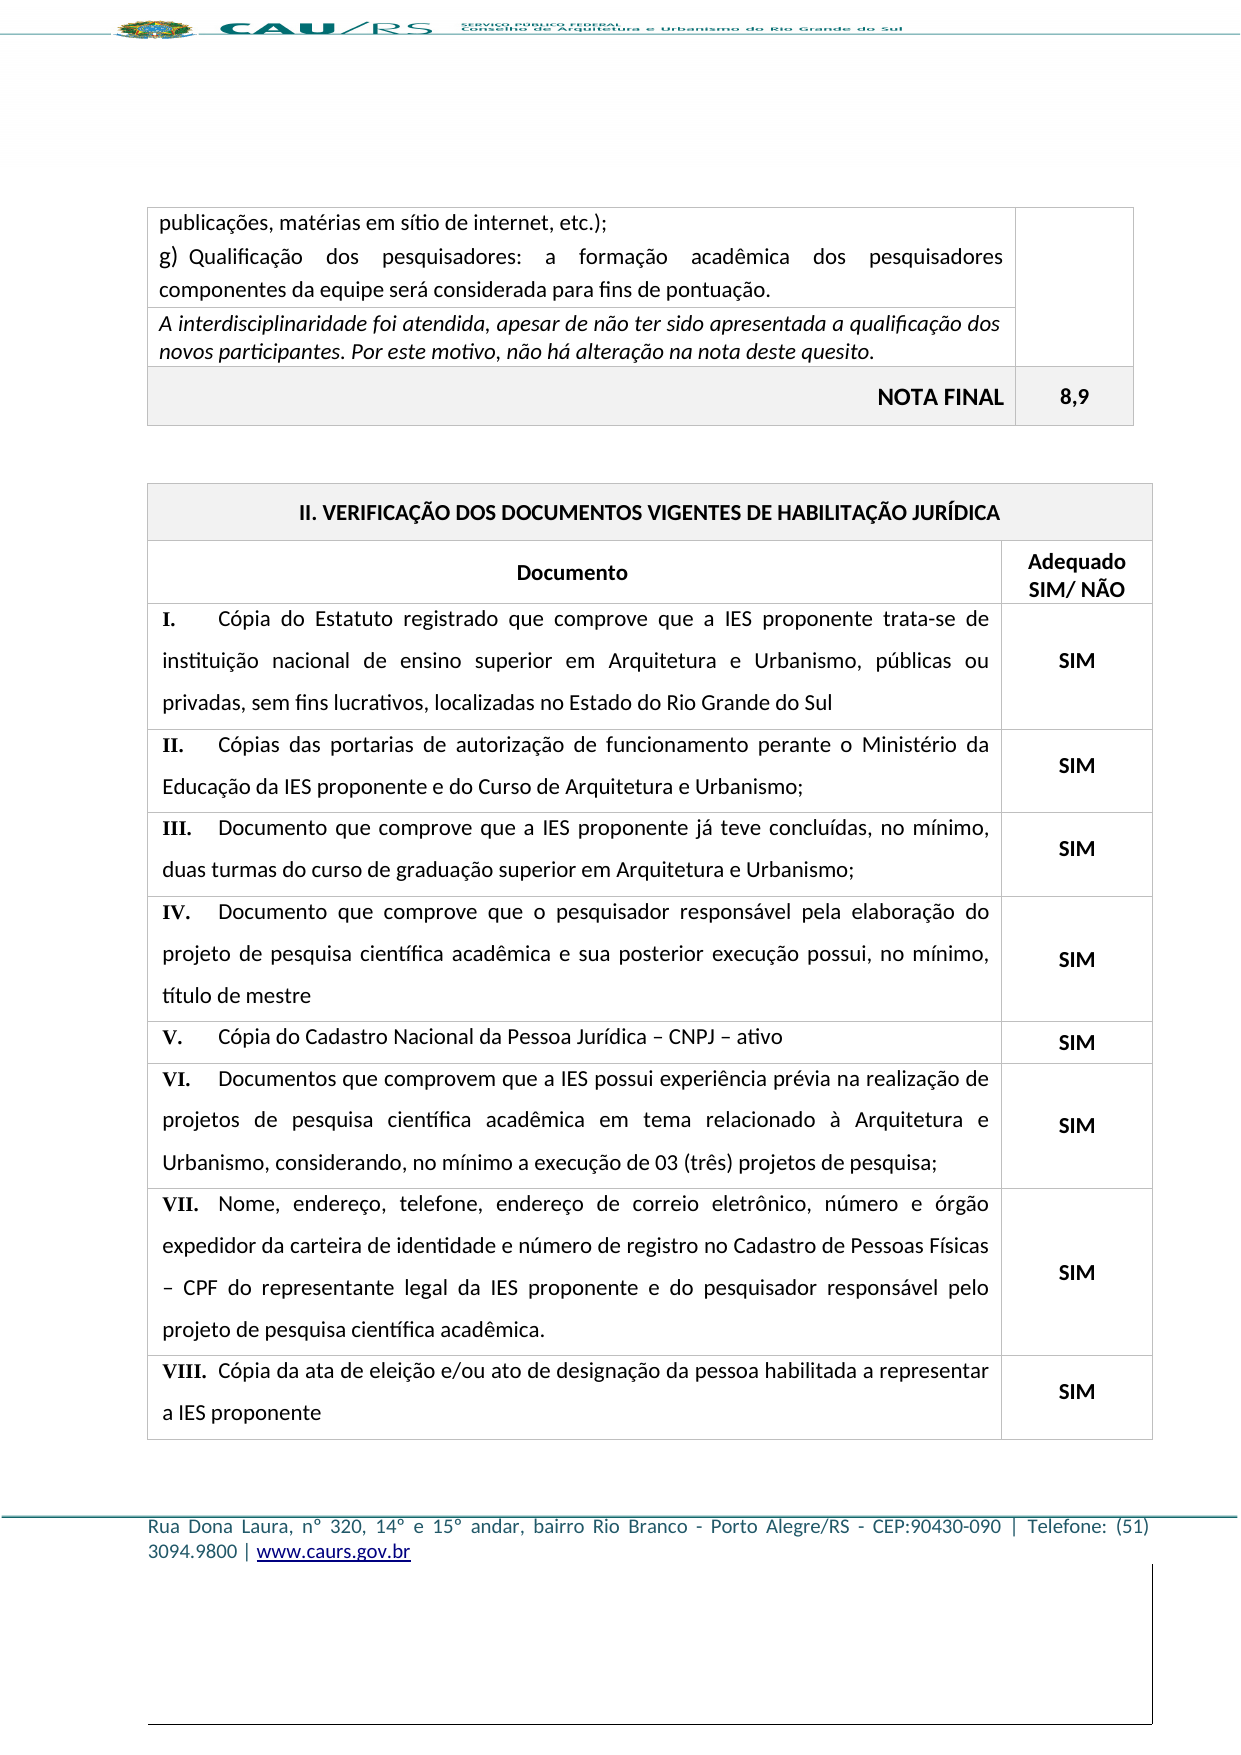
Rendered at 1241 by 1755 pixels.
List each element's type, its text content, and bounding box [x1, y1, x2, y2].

table_cell SIM [1002, 604, 1152, 729]
table_cell Documentos que comprovem que a IES possui experiência prévia na realização de projetos de pesquisa científica acadêmica em tema relacionado à Arquitetura e Urbanismo, considerando, no mínimo a execução de 03 (três) projetos de pesquisa; [148, 1064, 1001, 1188]
table_cell Adequado SIM/ NÃO [1002, 541, 1152, 603]
table_cell publicações, matérias em sítio de internet, etc.); Qualificação dos pesquisadores: a formação acadêmica dos pesquisadores componentes da equipe será considerada para fins de pontuação. [148, 208, 1015, 307]
table_cell SIM [1002, 813, 1152, 896]
table_header II. VERIFICAÇÃO DOS DOCUMENTOS VIGENTES DE HABILITAÇÃO JURÍDICA [148, 484, 1152, 540]
table_cell [1016, 208, 1133, 366]
table_cell Cópia do Cadastro Nacional da Pessoa Jurídica – CNPJ – ativo [148, 1022, 1001, 1062]
table_cell NOTA FINAL [148, 367, 1015, 425]
table_cell Documento [148, 541, 1001, 603]
table_cell A interdisciplinaridade foi atendida, apesar de não ter sido apresentada a qualificação dos novos participantes. Por este motivo, não há alteração na nota deste quesito. [148, 308, 1015, 366]
table_cell SIM [1002, 897, 1152, 1021]
table_cell Documento que comprove que a IES proponente já teve concluídas, no mínimo, duas turmas do curso de graduação superior em Arquitetura e Urbanismo; [148, 813, 1001, 896]
table_cell Cópia do Estatuto registrado que comprove que a IES proponente trata-se de instituição nacional de ensino superior em Arquitetura e Urbanismo, públicas ou privadas, sem fins lucrativos, localizadas no Estado do Rio Grande do Sul [148, 604, 1001, 729]
table_cell SIM [1002, 1064, 1152, 1188]
table_cell Cópia da ata de eleição e/ou ato de designação da pessoa habilitada a representar a IES proponente [148, 1356, 1001, 1439]
table_cell SIM [1002, 730, 1152, 812]
table_cell SIM [1002, 1356, 1152, 1439]
table_cell Documento que comprove que o pesquisador responsável pela elaboração do projeto de pesquisa científica acadêmica e sua posterior execução possui, no mínimo, título de mestre [148, 897, 1001, 1021]
table_cell SIM [1002, 1189, 1152, 1355]
table_cell Nome, endereço, telefone, endereço de correio eletrônico, número e órgão expedidor da carteira de identidade e número de registro no Cadastro de Pessoas Físicas – CPF do representante legal da IES proponente e do pesquisador responsável pelo projeto de pesquisa científica acadêmica. [148, 1189, 1001, 1355]
table_cell SIM [1002, 1022, 1152, 1062]
table_cell Cópias das portarias de autorização de funcionamento perante o Ministério da Educação da IES proponente e do Curso de Arquitetura e Urbanismo; [148, 730, 1001, 812]
table_cell 8,9 [1016, 367, 1133, 425]
